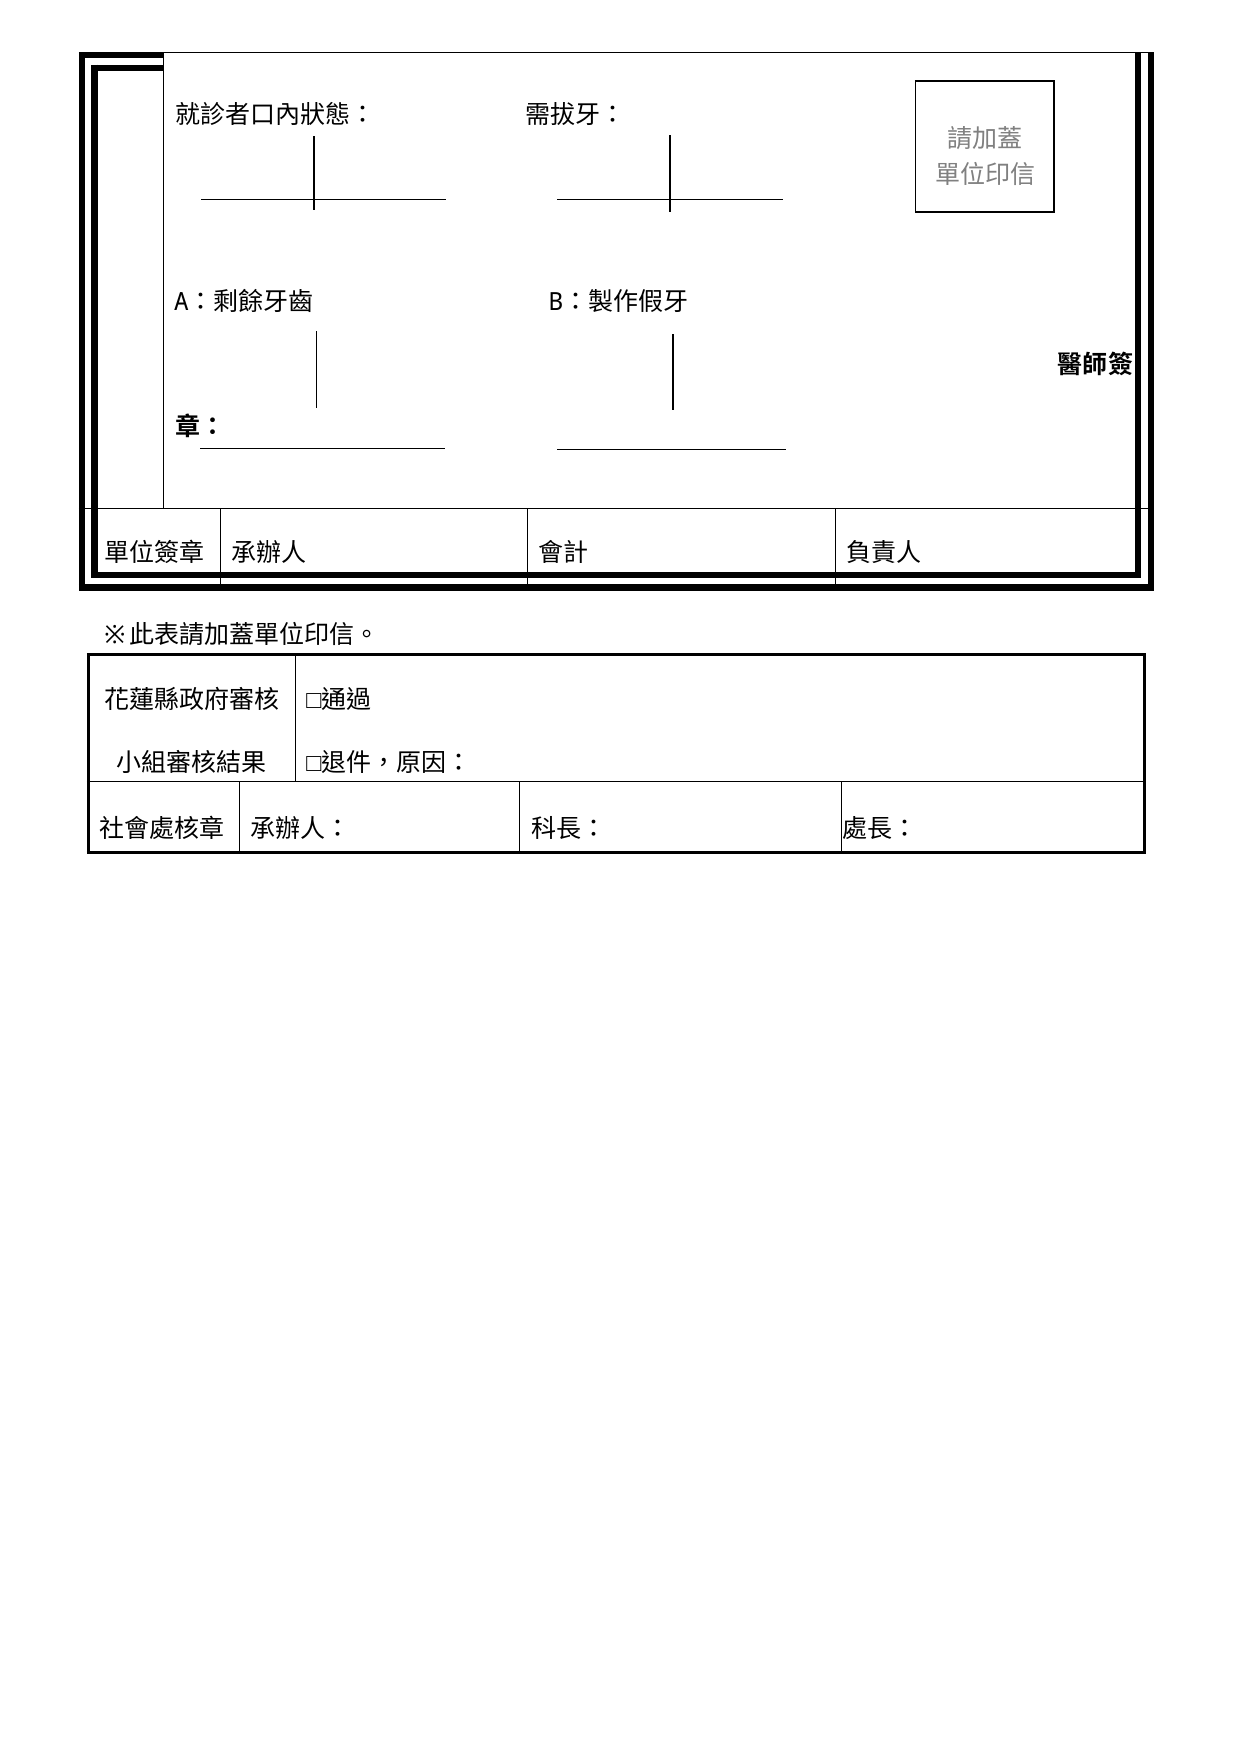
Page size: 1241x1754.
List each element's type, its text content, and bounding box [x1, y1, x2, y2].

table_cell 花蓮縣政府審核小組審核結果 [90, 656, 295, 781]
table_cell 就診者口內狀態： 需拔牙： A：剩餘牙齒 B：製作假牙 醫師簽章： [164, 53, 1135, 508]
table_cell ※此表請加蓋單位印信。 [88, 591, 1144, 653]
table_cell 社會處核章 [90, 782, 239, 851]
table_cell [88, 572, 220, 584]
table_cell 處長： [842, 782, 1143, 851]
table_cell 負責人 [836, 509, 1135, 572]
table_cell 會計 [528, 509, 835, 572]
table_cell [836, 572, 1144, 584]
table_cell □通過 □退件，原因： [296, 656, 1143, 781]
table_cell 承辦人 [221, 509, 527, 572]
table_cell 單位簽章 [98, 509, 220, 572]
table_cell 科長： [520, 782, 841, 851]
table_cell [221, 578, 527, 584]
table_cell [528, 578, 835, 584]
table_cell [88, 58, 163, 508]
table_cell 承辦人： [240, 782, 519, 851]
